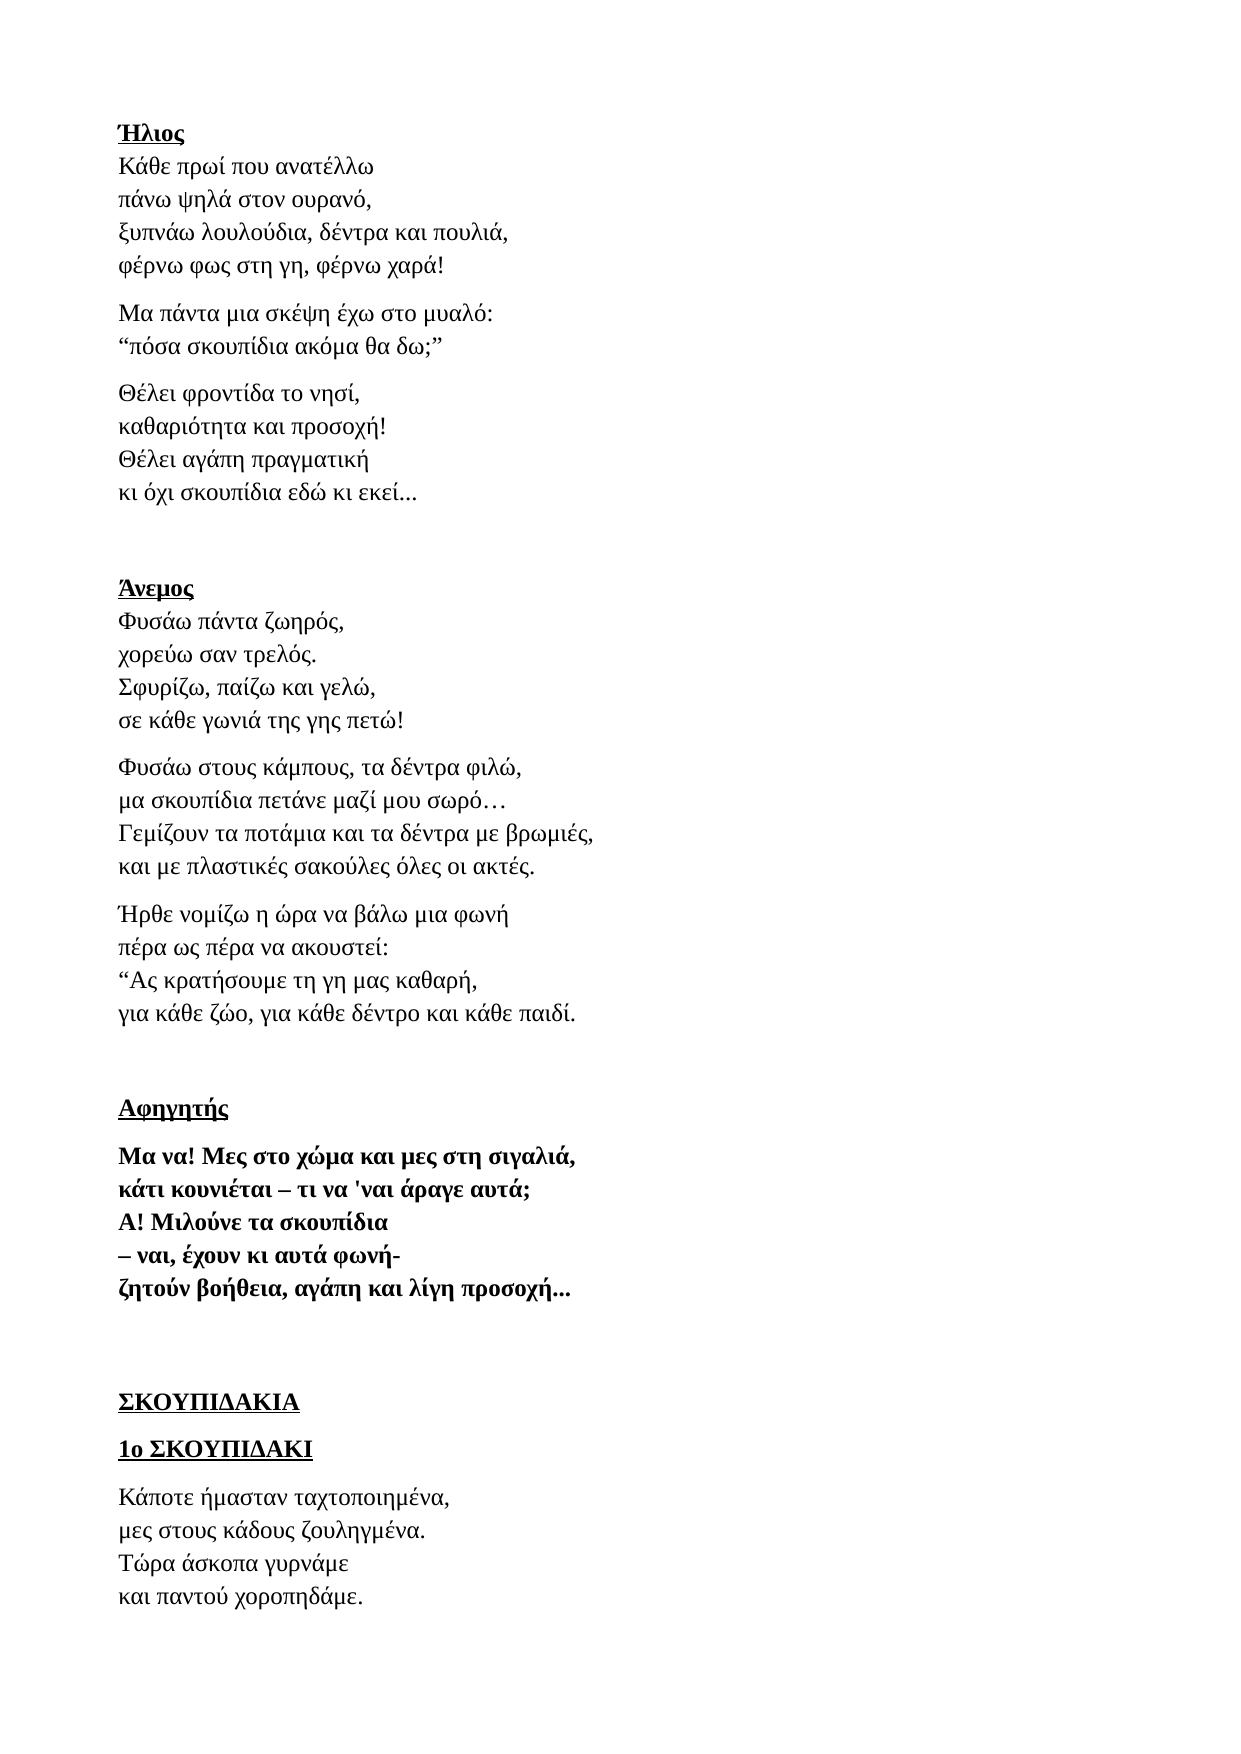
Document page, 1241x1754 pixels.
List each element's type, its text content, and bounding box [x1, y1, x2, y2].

text Άνεμος Φυσάω πάντα ζωηρός, χορεύω σαν τρελός. Σφυρίζω, παίζω και γελώ, σε κάθε γωνιά της γης πετώ! [118, 573, 1122, 733]
text 1ο ΣΚΟΥΠΙΔΑΚΙ [118, 1434, 1122, 1463]
text Ήρθε νομίζω η ώρα να βάλω μια φωνή πέρα ως πέρα να ακουστεί: “Ας κρατήσουμε τη γη μας καθαρή, για κάθε ζώο, για κάθε δέντρο και κάθε παιδί. [118, 899, 1122, 1027]
text Ήλιος Κάθε πρωί που ανατέλλω πάνω ψηλά στον ουρανό, ξυπνάω λουλούδια, δέντρα και πουλιά, φέρνω φως στη γη, φέρνω χαρά! [118, 118, 1122, 279]
text Κάποτε ήμασταν ταχτοποιημένα, μες στους κάδους ζουληγμένα. Τώρα άσκοπα γυρνάμε και παντού χοροπηδάμε. [118, 1482, 1122, 1610]
text ΣΚΟΥΠΙΔΑΚΙΑ [118, 1387, 1122, 1415]
text Αφηγητής [118, 1093, 1122, 1122]
text Θέλει φροντίδα το νησί, καθαριότητα και προσοχή! Θέλει αγάπη πραγματική κι όχι σκουπίδια εδώ κι εκεί... [118, 378, 1122, 506]
text Φυσάω στους κάμπους, τα δέντρα φιλώ, μα σκουπίδια πετάνε μαζί μου σωρό… Γεμίζουν τα ποτάμια και τα δέντρα με βρωμιές, και με πλαστικές σακούλες όλες οι ακτές. [118, 752, 1122, 880]
text Μα πάντα μια σκέψη έχω στο μυαλό: “πόσα σκουπίδια ακόμα θα δω;” [118, 298, 1122, 359]
text Μα να! Μες στο χώμα και μες στη σιγαλιά, κάτι κουνιέται – τι να 'ναι άραγε αυτά; Α! Μιλούνε τα σκουπίδια – ναι, έχουν κι αυτά φωνή- ζητούν βοήθεια, αγάπη και λίγη προσοχή... [118, 1141, 1122, 1368]
